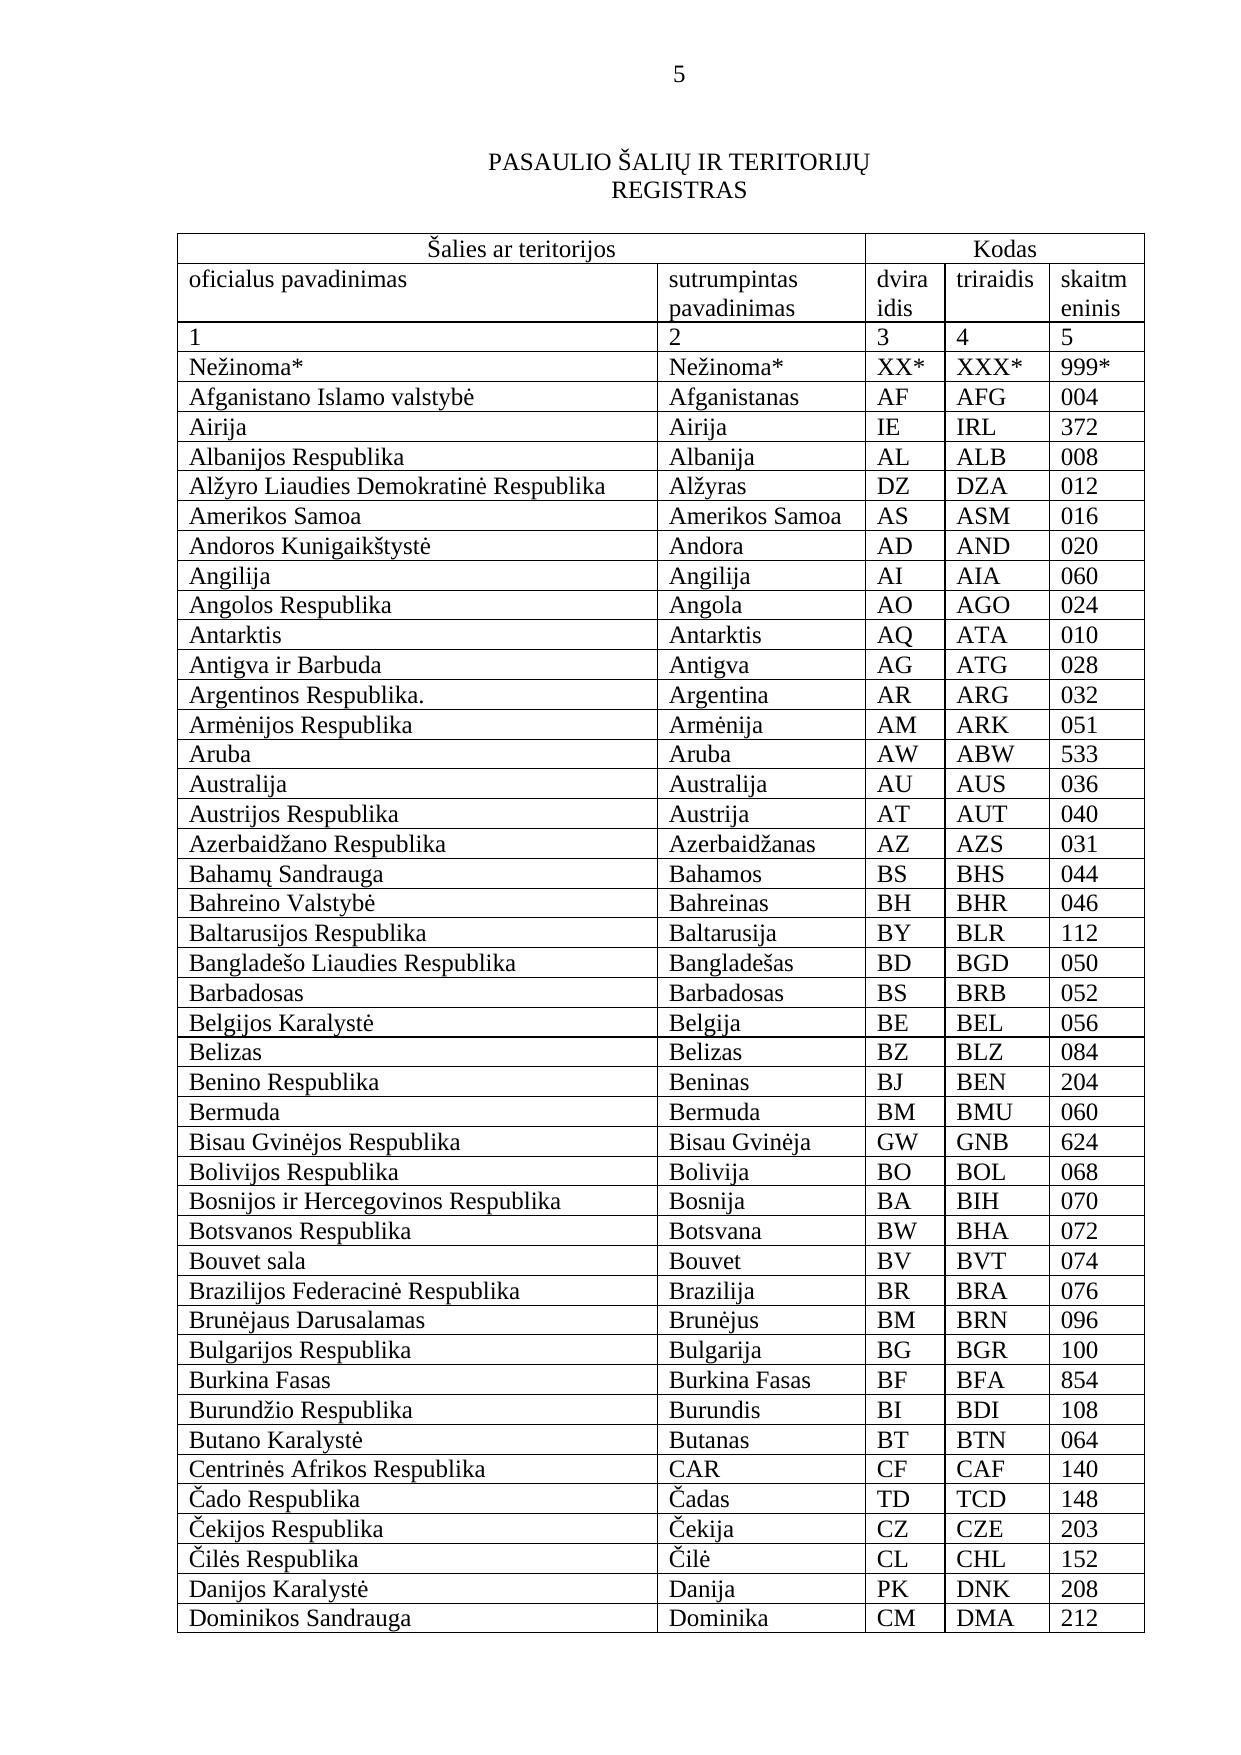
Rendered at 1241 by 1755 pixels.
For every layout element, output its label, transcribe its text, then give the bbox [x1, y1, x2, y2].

table_cell Dominikos Sandrauga [178, 1604, 657, 1632]
table_cell Belizas [178, 1038, 657, 1066]
table_cell ALB [946, 442, 1049, 470]
table_cell AQ [866, 620, 944, 649]
table_cell Čekija [658, 1514, 865, 1543]
table_cell Australija [178, 769, 657, 798]
table_cell AND [946, 531, 1049, 560]
table_cell BM [866, 1306, 944, 1334]
table_cell Angilija [658, 561, 865, 589]
table_cell Danijos Karalystė [178, 1574, 657, 1602]
table_cell 008 [1050, 442, 1144, 470]
table_cell Azerbaidžanas [658, 829, 865, 858]
table_cell Bahreinas [658, 889, 865, 917]
table_cell AUT [946, 799, 1049, 828]
table_cell AL [866, 442, 944, 470]
table_cell BV [866, 1246, 944, 1275]
table_cell Centrinės Afrikos Respublika [178, 1455, 657, 1483]
table_cell BW [866, 1216, 944, 1245]
table_cell ARG [946, 680, 1049, 709]
table_cell BA [866, 1186, 944, 1215]
table_cell AU [866, 769, 944, 798]
table_cell 024 [1050, 591, 1144, 619]
table_cell BGD [946, 948, 1049, 977]
table_cell AS [866, 501, 944, 530]
text REGISTRAS [177, 176, 1181, 204]
table_cell BS [866, 859, 944, 887]
table_cell Benino Respublika [178, 1067, 657, 1096]
table_cell CF [866, 1455, 944, 1483]
table_cell 072 [1050, 1216, 1144, 1245]
table_cell Azerbaidžano Respublika [178, 829, 657, 858]
table_cell 5 [1050, 323, 1144, 351]
table_cell IE [866, 412, 944, 441]
table_cell 044 [1050, 859, 1144, 887]
table_cell Austrija [658, 799, 865, 828]
table_cell Argentinos Respublika. [178, 680, 657, 709]
table_cell 212 [1050, 1604, 1144, 1632]
table_cell 624 [1050, 1127, 1144, 1156]
table_cell 3 [866, 323, 944, 351]
table_cell Belizas [658, 1038, 865, 1066]
table_cell BRB [946, 978, 1049, 1007]
table_cell 052 [1050, 978, 1144, 1007]
table_cell BJ [866, 1067, 944, 1096]
table_cell AGO [946, 591, 1049, 619]
table_cell DZA [946, 471, 1049, 500]
table_cell Burundžio Respublika [178, 1395, 657, 1424]
text PASAULIO ŠALIŲ IR TERITORIJŲ [177, 147, 1181, 176]
table_cell Barbadosas [658, 978, 865, 1007]
table_cell Antigva ir Barbuda [178, 650, 657, 679]
table_cell Nežinoma* [658, 352, 865, 381]
table_cell Airija [658, 412, 865, 441]
table_cell 031 [1050, 829, 1144, 858]
table_cell 100 [1050, 1335, 1144, 1364]
table_cell CAF [946, 1455, 1049, 1483]
table_cell GNB [946, 1127, 1049, 1156]
table_cell Brazilija [658, 1276, 865, 1304]
table_cell BHA [946, 1216, 1049, 1245]
table_cell Bisau Gvinėja [658, 1127, 865, 1156]
table_cell BLR [946, 918, 1049, 947]
table_cell Bulgarija [658, 1335, 865, 1364]
table_cell 208 [1050, 1574, 1144, 1602]
table_cell Alžyras [658, 471, 865, 500]
table_cell 096 [1050, 1306, 1144, 1334]
table_cell 152 [1050, 1544, 1144, 1573]
table_cell oficialus pavadinimas [178, 264, 657, 321]
table_cell BRA [946, 1276, 1049, 1304]
table_cell 032 [1050, 680, 1144, 709]
table_cell AZS [946, 829, 1049, 858]
table_cell BH [866, 889, 944, 917]
table_cell Afganistano Islamo valstybė [178, 382, 657, 411]
table_cell Botsvanos Respublika [178, 1216, 657, 1245]
table_cell 056 [1050, 1008, 1144, 1036]
table_cell BFA [946, 1365, 1049, 1394]
table_cell XX* [866, 352, 944, 381]
table_cell AFG [946, 382, 1049, 411]
table_cell BGR [946, 1335, 1049, 1364]
table_cell skaitmeninis [1050, 264, 1144, 321]
table_cell Andoros Kunigaikštystė [178, 531, 657, 560]
table_cell BOL [946, 1157, 1049, 1185]
table_cell Bahreino Valstybė [178, 889, 657, 917]
table_cell Belgija [658, 1008, 865, 1036]
table_cell CL [866, 1544, 944, 1573]
table_cell AUS [946, 769, 1049, 798]
table_cell 2 [658, 323, 865, 351]
table_cell AF [866, 382, 944, 411]
table_cell BG [866, 1335, 944, 1364]
table_cell BTN [946, 1425, 1049, 1453]
table_cell Bouvet sala [178, 1246, 657, 1275]
table_cell AR [866, 680, 944, 709]
table_cell CZ [866, 1514, 944, 1543]
table_cell Bangladešo Liaudies Respublika [178, 948, 657, 977]
table_cell Brunėjus [658, 1306, 865, 1334]
table_cell BS [866, 978, 944, 1007]
table_cell Belgijos Karalystė [178, 1008, 657, 1036]
table_cell 203 [1050, 1514, 1144, 1543]
table_cell IRL [946, 412, 1049, 441]
table_cell Amerikos Samoa [658, 501, 865, 530]
table_cell Beninas [658, 1067, 865, 1096]
table_cell ARK [946, 710, 1049, 738]
table_cell Airija [178, 412, 657, 441]
table_cell Antarktis [658, 620, 865, 649]
table_cell BEN [946, 1067, 1049, 1096]
table_cell Armėnijos Respublika [178, 710, 657, 738]
table_cell Bermuda [178, 1097, 657, 1126]
table_cell Burkina Fasas [658, 1365, 865, 1394]
table_cell 108 [1050, 1395, 1144, 1424]
table_cell XXX* [946, 352, 1049, 381]
table_cell Nežinoma* [178, 352, 657, 381]
table_cell 036 [1050, 769, 1144, 798]
table_cell Bahamų Sandrauga [178, 859, 657, 887]
table_cell Čilė [658, 1544, 865, 1573]
table_cell Afganistanas [658, 382, 865, 411]
table_cell BR [866, 1276, 944, 1304]
table_cell BT [866, 1425, 944, 1453]
table_cell Australija [658, 769, 865, 798]
table_cell 004 [1050, 382, 1144, 411]
table_cell 028 [1050, 650, 1144, 679]
table_cell BIH [946, 1186, 1049, 1215]
table_cell Aruba [658, 740, 865, 768]
table_cell 1 [178, 323, 657, 351]
table_cell Burundis [658, 1395, 865, 1424]
table_cell ATA [946, 620, 1049, 649]
table_cell 070 [1050, 1186, 1144, 1215]
table_cell Amerikos Samoa [178, 501, 657, 530]
table_cell sutrumpintas pavadinimas [658, 264, 865, 321]
table_cell Antarktis [178, 620, 657, 649]
table_cell 372 [1050, 412, 1144, 441]
table_cell BO [866, 1157, 944, 1185]
table_cell Albanijos Respublika [178, 442, 657, 470]
table_cell AM [866, 710, 944, 738]
table_cell 533 [1050, 740, 1144, 768]
table_cell Baltarusijos Respublika [178, 918, 657, 947]
table_cell Bahamos [658, 859, 865, 887]
table_cell Antigva [658, 650, 865, 679]
table_cell Bosnijos ir Hercegovinos Respublika [178, 1186, 657, 1215]
table_cell Bulgarijos Respublika [178, 1335, 657, 1364]
table_cell Austrijos Respublika [178, 799, 657, 828]
table_cell Bosnija [658, 1186, 865, 1215]
table_cell Bisau Gvinėjos Respublika [178, 1127, 657, 1156]
table_cell Čadas [658, 1484, 865, 1513]
table_cell 068 [1050, 1157, 1144, 1185]
table_cell 854 [1050, 1365, 1144, 1394]
table_cell BY [866, 918, 944, 947]
table_cell Brazilijos Federacinė Respublika [178, 1276, 657, 1304]
table_cell BD [866, 948, 944, 977]
table_cell AW [866, 740, 944, 768]
table_cell BE [866, 1008, 944, 1036]
table_cell 046 [1050, 889, 1144, 917]
table_cell AZ [866, 829, 944, 858]
table_cell 040 [1050, 799, 1144, 828]
table_cell 084 [1050, 1038, 1144, 1066]
table_cell Bolivija [658, 1157, 865, 1185]
table_cell Čilės Respublika [178, 1544, 657, 1573]
table_cell 076 [1050, 1276, 1144, 1304]
table_cell ATG [946, 650, 1049, 679]
table_cell GW [866, 1127, 944, 1156]
table_cell DNK [946, 1574, 1049, 1602]
table_cell CZE [946, 1514, 1049, 1543]
table_cell BM [866, 1097, 944, 1126]
table_cell BVT [946, 1246, 1049, 1275]
table_cell Bermuda [658, 1097, 865, 1126]
table_header Kodas [866, 234, 1144, 263]
table_cell DMA [946, 1604, 1049, 1632]
table_cell Barbadosas [178, 978, 657, 1007]
table_cell Alžyro Liaudies Demokratinė Respublika [178, 471, 657, 500]
table_cell Argentina [658, 680, 865, 709]
table_cell BZ [866, 1038, 944, 1066]
table_cell dviraidis [866, 264, 944, 321]
table_cell Aruba [178, 740, 657, 768]
table_cell triraidis [946, 264, 1049, 321]
table_cell AI [866, 561, 944, 589]
table_cell 112 [1050, 918, 1144, 947]
table_cell BF [866, 1365, 944, 1394]
table_cell 051 [1050, 710, 1144, 738]
table_cell 016 [1050, 501, 1144, 530]
table_cell Butano Karalystė [178, 1425, 657, 1453]
table_cell CHL [946, 1544, 1049, 1573]
table_cell Bangladešas [658, 948, 865, 977]
table_cell Botsvana [658, 1216, 865, 1245]
table_cell AT [866, 799, 944, 828]
table_cell Angola [658, 591, 865, 619]
table_cell 074 [1050, 1246, 1144, 1275]
table_cell AG [866, 650, 944, 679]
table_cell 140 [1050, 1455, 1144, 1483]
table_cell 010 [1050, 620, 1144, 649]
table_cell Andora [658, 531, 865, 560]
table_cell Albanija [658, 442, 865, 470]
table_cell DZ [866, 471, 944, 500]
table_cell 060 [1050, 1097, 1144, 1126]
table_cell BHR [946, 889, 1049, 917]
table_cell 204 [1050, 1067, 1144, 1096]
table_cell Dominika [658, 1604, 865, 1632]
table_cell AIA [946, 561, 1049, 589]
table_cell BI [866, 1395, 944, 1424]
table_cell BEL [946, 1008, 1049, 1036]
table_cell Bouvet [658, 1246, 865, 1275]
table_cell Angolos Respublika [178, 591, 657, 619]
table_cell 064 [1050, 1425, 1144, 1453]
table_cell BLZ [946, 1038, 1049, 1066]
table_cell CM [866, 1604, 944, 1632]
table_cell 4 [946, 323, 1049, 351]
table_cell Čado Respublika [178, 1484, 657, 1513]
table_cell Baltarusija [658, 918, 865, 947]
table_cell CAR [658, 1455, 865, 1483]
table_header Šalies ar teritorijos [178, 234, 865, 263]
table_cell PK [866, 1574, 944, 1602]
table_cell TD [866, 1484, 944, 1513]
table_cell 050 [1050, 948, 1144, 977]
table_cell Butanas [658, 1425, 865, 1453]
table_cell Burkina Fasas [178, 1365, 657, 1394]
table_cell Brunėjaus Darusalamas [178, 1306, 657, 1334]
table_cell TCD [946, 1484, 1049, 1513]
table_cell BMU [946, 1097, 1049, 1126]
table_cell BDI [946, 1395, 1049, 1424]
table_cell 060 [1050, 561, 1144, 589]
table_cell 012 [1050, 471, 1144, 500]
table_cell BRN [946, 1306, 1049, 1334]
table_cell AO [866, 591, 944, 619]
table_cell ABW [946, 740, 1049, 768]
table_cell Danija [658, 1574, 865, 1602]
table_cell 148 [1050, 1484, 1144, 1513]
table_cell Angilija [178, 561, 657, 589]
table_cell AD [866, 531, 944, 560]
table_cell BHS [946, 859, 1049, 887]
table_cell Armėnija [658, 710, 865, 738]
table_cell Bolivijos Respublika [178, 1157, 657, 1185]
table_cell 999* [1050, 352, 1144, 381]
table_cell ASM [946, 501, 1049, 530]
table_cell Čekijos Respublika [178, 1514, 657, 1543]
table_cell 020 [1050, 531, 1144, 560]
